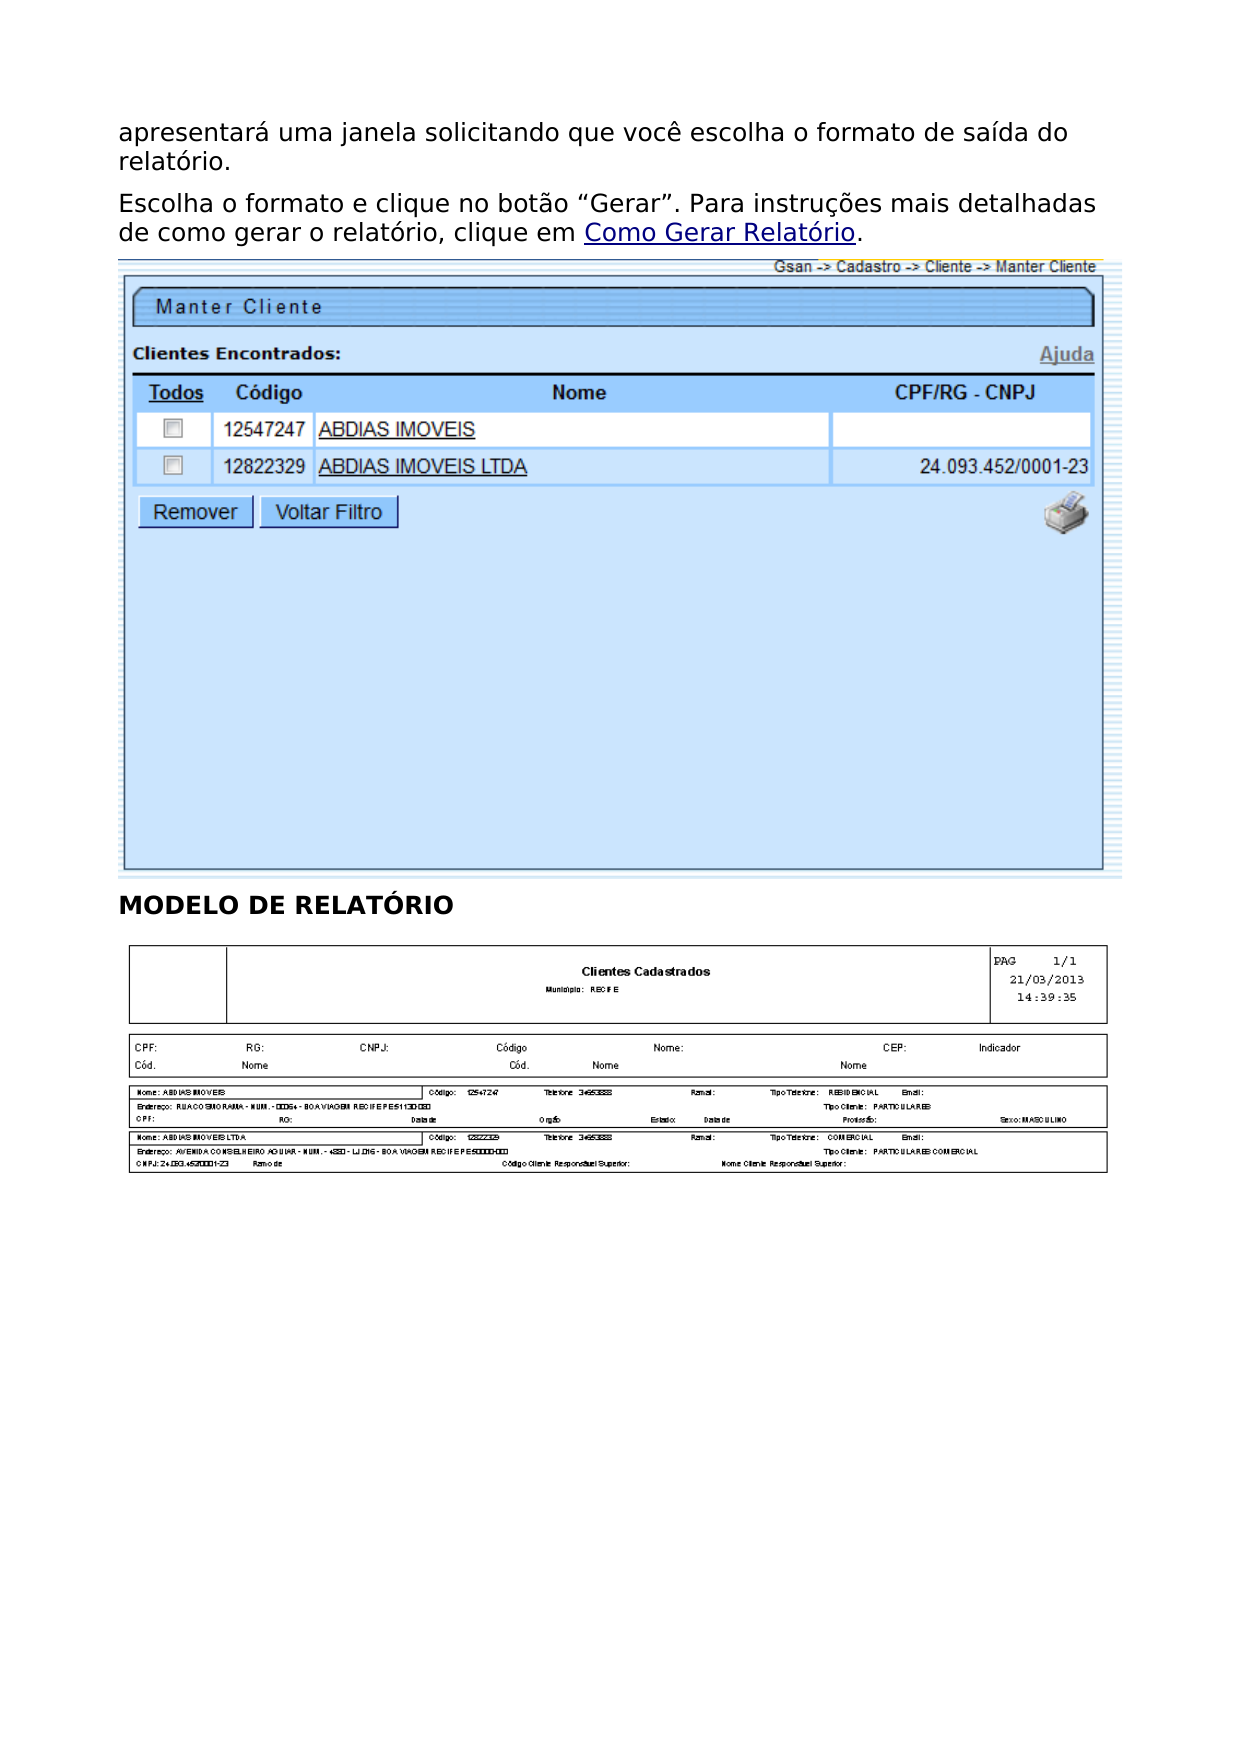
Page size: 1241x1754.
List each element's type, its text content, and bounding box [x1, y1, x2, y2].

text MODELO DE RELATÓRIO [118, 891, 1122, 920]
text Escolha o formato e clique no botão “Gerar”. Para instruções mais detalhadas de como gerar o relatório, clique em Como Gerar Relatório. [118, 189, 1122, 247]
picture [118, 932, 1123, 1265]
text apresentará uma janela solicitando que você escolha o formato de saída do relatório. [118, 118, 1122, 176]
picture [118, 259, 1123, 879]
